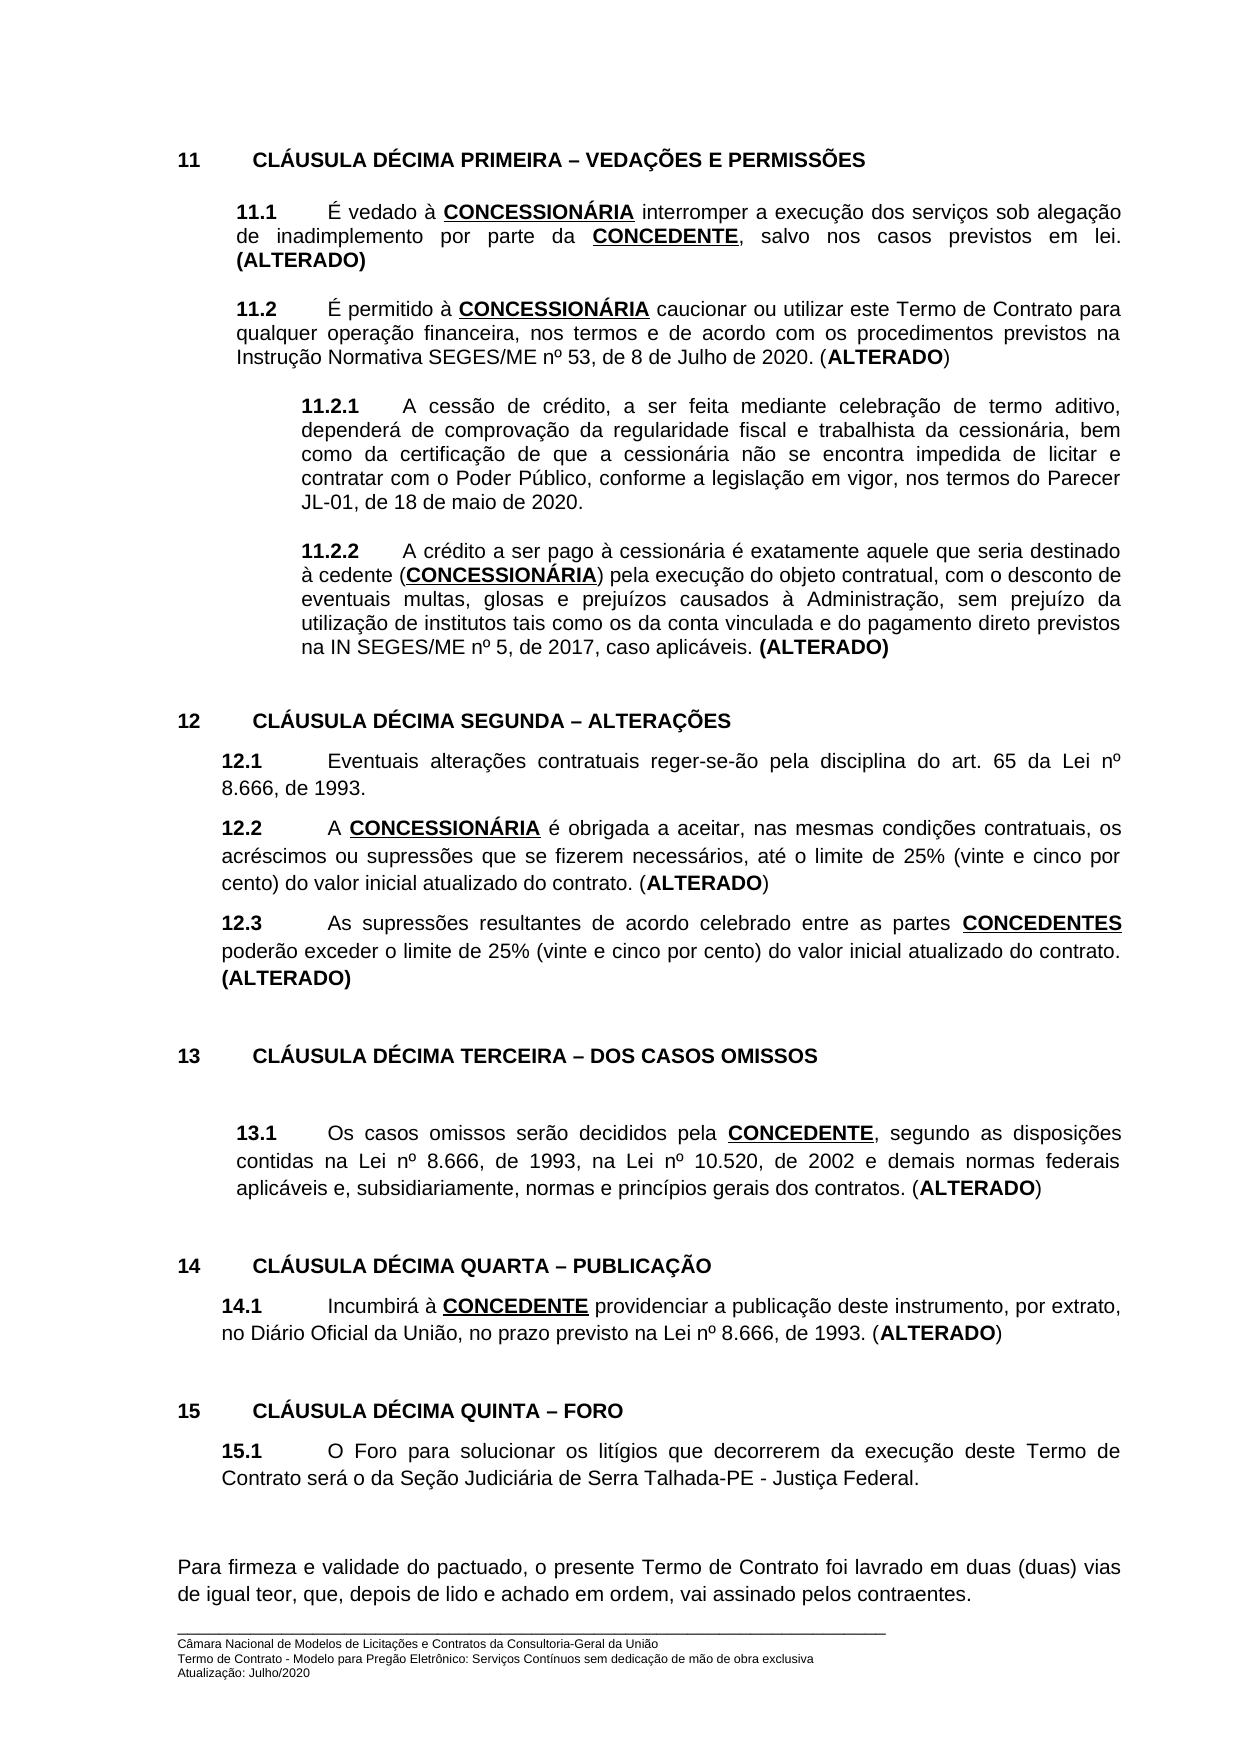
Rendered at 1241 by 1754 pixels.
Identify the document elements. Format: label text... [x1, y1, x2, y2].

list CLÁUSULA DÉCIMA TERCEIRA – DOS CASOS OMISSOS [177, 1043, 1122, 1067]
list É permitido à CONCESSIONÁRIA caucionar ou utilizar este Termo de Contrato para qualquer operação financeira, nos termos e de acordo com os procedimentos previstos na Instrução Normativa SEGES/ME nº 53, de 8 de Julho de 2020. (ALTERADO) [236, 297, 1122, 369]
list CLÁUSULA DÉCIMA SEGUNDA – ALTERAÇÕES [177, 708, 1122, 732]
list A CONCESSIONÁRIA é obrigada a aceitar, nas mesmas condições contratuais, os acréscimos ou supressões que se fizerem necessários, até o limite de 25% (vinte e cinco por cento) do valor inicial atualizado do contrato. (ALTERADO) [221, 816, 1122, 895]
list Eventuais alterações contratuais reger-se-ão pela disciplina do art. 65 da Lei nº 8.666, de 1993. [221, 748, 1122, 800]
list CLÁUSULA DÉCIMA PRIMEIRA – VEDAÇÕES E PERMISSÕES [177, 148, 1122, 172]
list As supressões resultantes de acordo celebrado entre as partes CONCEDENTES poderão exceder o limite de 25% (vinte e cinco por cento) do valor inicial atualizado do contrato. (ALTERADO) [221, 911, 1122, 990]
list Incumbirá à CONCEDENTE providenciar a publicação deste instrumento, por extrato, no Diário Oficial da União, no prazo previsto na Lei nº 8.666, de 1993. (ALTERADO) [221, 1293, 1122, 1345]
list O Foro para solucionar os litígios que decorrerem da execução deste Termo de Contrato será o da Seção Judiciária de Serra Talhada-PE - Justiça Federal. [221, 1438, 1122, 1490]
list A crédito a ser pago à cessionária é exatamente aquele que seria destinado à cedente (CONCESSIONÁRIA) pela execução do objeto contratual, com o desconto de eventuais multas, glosas e prejuízos causados à Administração, sem prejuízo da utilização de institutos tais como os da conta vinculada e do pagamento direto previstos na IN SEGES/ME nº 5, de 2017, caso aplicáveis. (ALTERADO) [301, 539, 1122, 658]
list CLÁUSULA DÉCIMA QUARTA – PUBLICAÇÃO [177, 1253, 1122, 1277]
list CLÁUSULA DÉCIMA QUINTA – FORO [177, 1398, 1122, 1422]
list Os casos omissos serão decididos pela CONCEDENTE, segundo as disposições contidas na Lei nº 8.666, de 1993, na Lei nº 10.520, de 2002 e demais normas federais aplicáveis e, subsidiariamente, normas e princípios gerais dos contratos. (ALTERADO) [236, 1121, 1122, 1200]
text Para firmeza e validade do pactuado, o presente Termo de Contrato foi lavrado em duas (duas) vias de igual teor, que, depois de lido e achado em ordem, vai assinado pelos contraentes. [177, 1554, 1122, 1606]
list É vedado à CONCESSIONÁRIA interromper a execução dos serviços sob alegação de inadimplemento por parte da CONCEDENTE, salvo nos casos previstos em lei. (ALTERADO) [236, 200, 1122, 272]
list A cessão de crédito, a ser feita mediante celebração de termo aditivo, dependerá de comprovação da regularidade fiscal e trabalhista da cessionária, bem como da certificação de que a cessionária não se encontra impedida de licitar e contratar com o Poder Público, conforme a legislação em vigor, nos termos do Parecer JL-01, de 18 de maio de 2020. [301, 394, 1122, 514]
